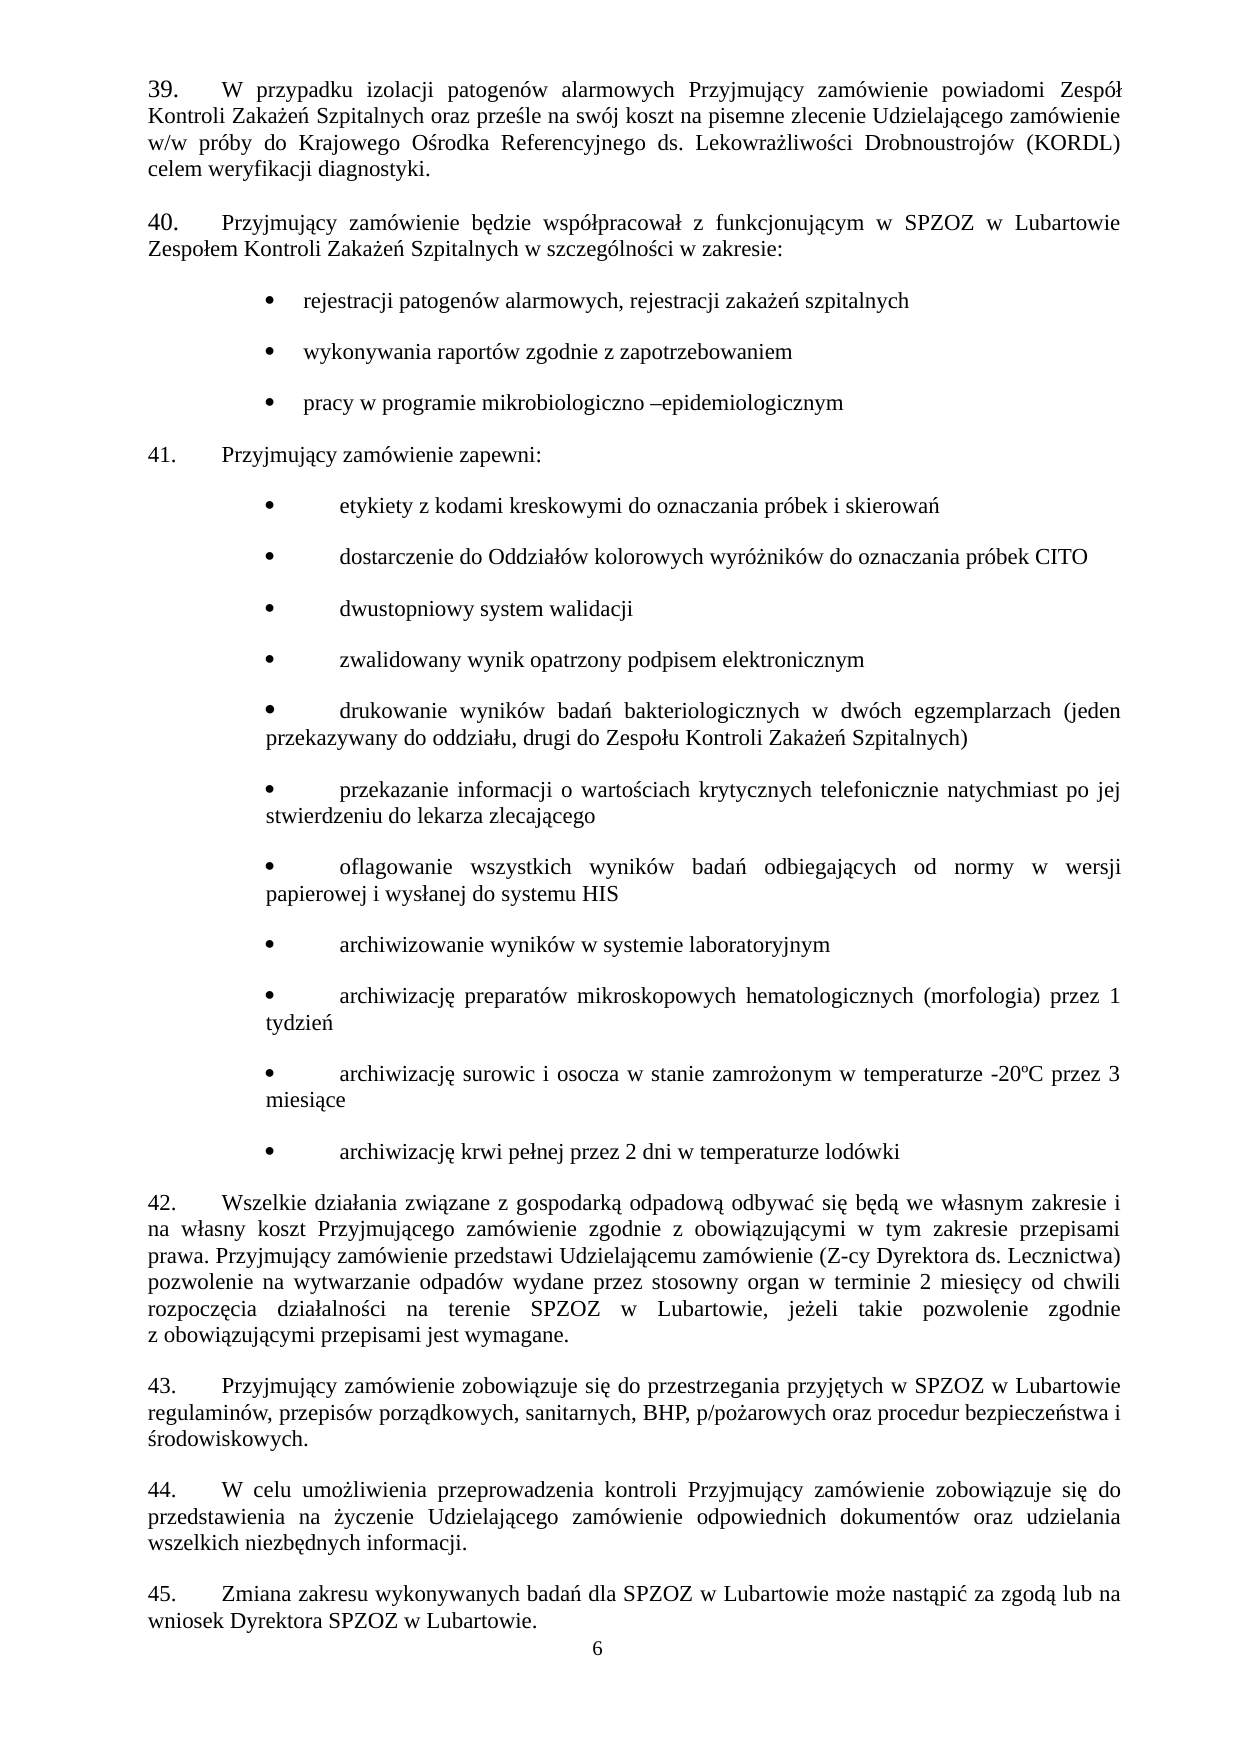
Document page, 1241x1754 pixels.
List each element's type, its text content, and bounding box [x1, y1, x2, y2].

list Wszelkie działania związane z gospodarką odpadową odbywać się będą we własnym zakresie i na własny koszt Przyjmującego zamówienie zgodnie z obowiązującymi w tym zakresie przepisami prawa. Przyjmujący zamówienie przedstawi Udzielającemu zamówienie (Z-cy Dyrektora ds. Lecznictwa) pozwolenie na wytwarzanie odpadów wydane przez stosowny organ w terminie 2 miesięcy od chwili rozpoczęcia działalności na terenie SPZOZ w Lubartowie, jeżeli takie pozwolenie zgodnie z obowiązującymi przepisami jest wymagane. [148, 1189, 1122, 1347]
list Przyjmujący zamówienie zapewni: [148, 441, 1122, 467]
list przekazanie informacji o wartościach krytycznych telefonicznie natychmiast po jej stwierdzeniu do lekarza zlecającego [266, 776, 1122, 828]
list dwustopniowy system walidacji [266, 595, 1122, 621]
list Przyjmujący zamówienie zobowiązuje się do przestrzegania przyjętych w SPZOZ w Lubartowie regulaminów, przepisów porządkowych, sanitarnych, BHP, p/pożarowych oraz procedur bezpieczeństwa i środowiskowych. [148, 1372, 1122, 1451]
list etykiety z kodami kreskowymi do oznaczania próbek i skierowań [266, 492, 1122, 518]
list zwalidowany wynik opatrzony podpisem elektronicznym [266, 646, 1122, 672]
list drukowanie wyników badań bakteriologicznych w dwóch egzemplarzach (jeden przekazywany do oddziału, drugi do Zespołu Kontroli Zakażeń Szpitalnych) [266, 697, 1122, 751]
list archiwizację surowic i osocza w stanie zamrożonym w temperaturze -20ºC przez 3 miesiące [266, 1060, 1122, 1113]
list pracy w programie mikrobiologiczno –epidemiologicznym [266, 389, 1122, 416]
list rejestracji patogenów alarmowych, rejestracji zakażeń szpitalnych [266, 287, 1122, 313]
list archiwizację krwi pełnej przez 2 dni w temperaturze lodówki [266, 1138, 1122, 1164]
list archiwizowanie wyników w systemie laboratoryjnym [266, 931, 1122, 957]
list W przypadku izolacji patogenów alarmowych Przyjmujący zamówienie powiadomi Zespół Kontroli Zakażeń Szpitalnych oraz prześle na swój koszt na pisemne zlecenie Udzielającego zamówienie w/w próby do Krajowego Ośrodka Referencyjnego ds. Lekowrażliwości Drobnoustrojów (KORDL) celem weryfikacji diagnostyki. [148, 74, 1122, 182]
list wykonywania raportów zgodnie z zapotrzebowaniem [266, 338, 1122, 364]
list Zmiana zakresu wykonywanych badań dla SPZOZ w Lubartowie może nastąpić za zgodą lub na wniosek Dyrektora SPZOZ w Lubartowie. [148, 1580, 1122, 1633]
list archiwizację preparatów mikroskopowych hematologicznych (morfologia) przez 1 tydzień [266, 982, 1122, 1035]
list dostarczenie do Oddziałów kolorowych wyróżników do oznaczania próbek CITO [266, 543, 1122, 570]
list oflagowanie wszystkich wyników badań odbiegających od normy w wersji papierowej i wysłanej do systemu HIS [266, 853, 1122, 906]
list W celu umożliwienia przeprowadzenia kontroli Przyjmujący zamówienie zobowiązuje się do przedstawienia na życzenie Udzielającego zamówienie odpowiednich dokumentów oraz udzielania wszelkich niezbędnych informacji. [148, 1476, 1122, 1555]
list Przyjmujący zamówienie będzie współpracował z funkcjonującym w SPZOZ w Lubartowie Zespołem Kontroli Zakażeń Szpitalnych w szczególności w zakresie: [148, 207, 1122, 262]
